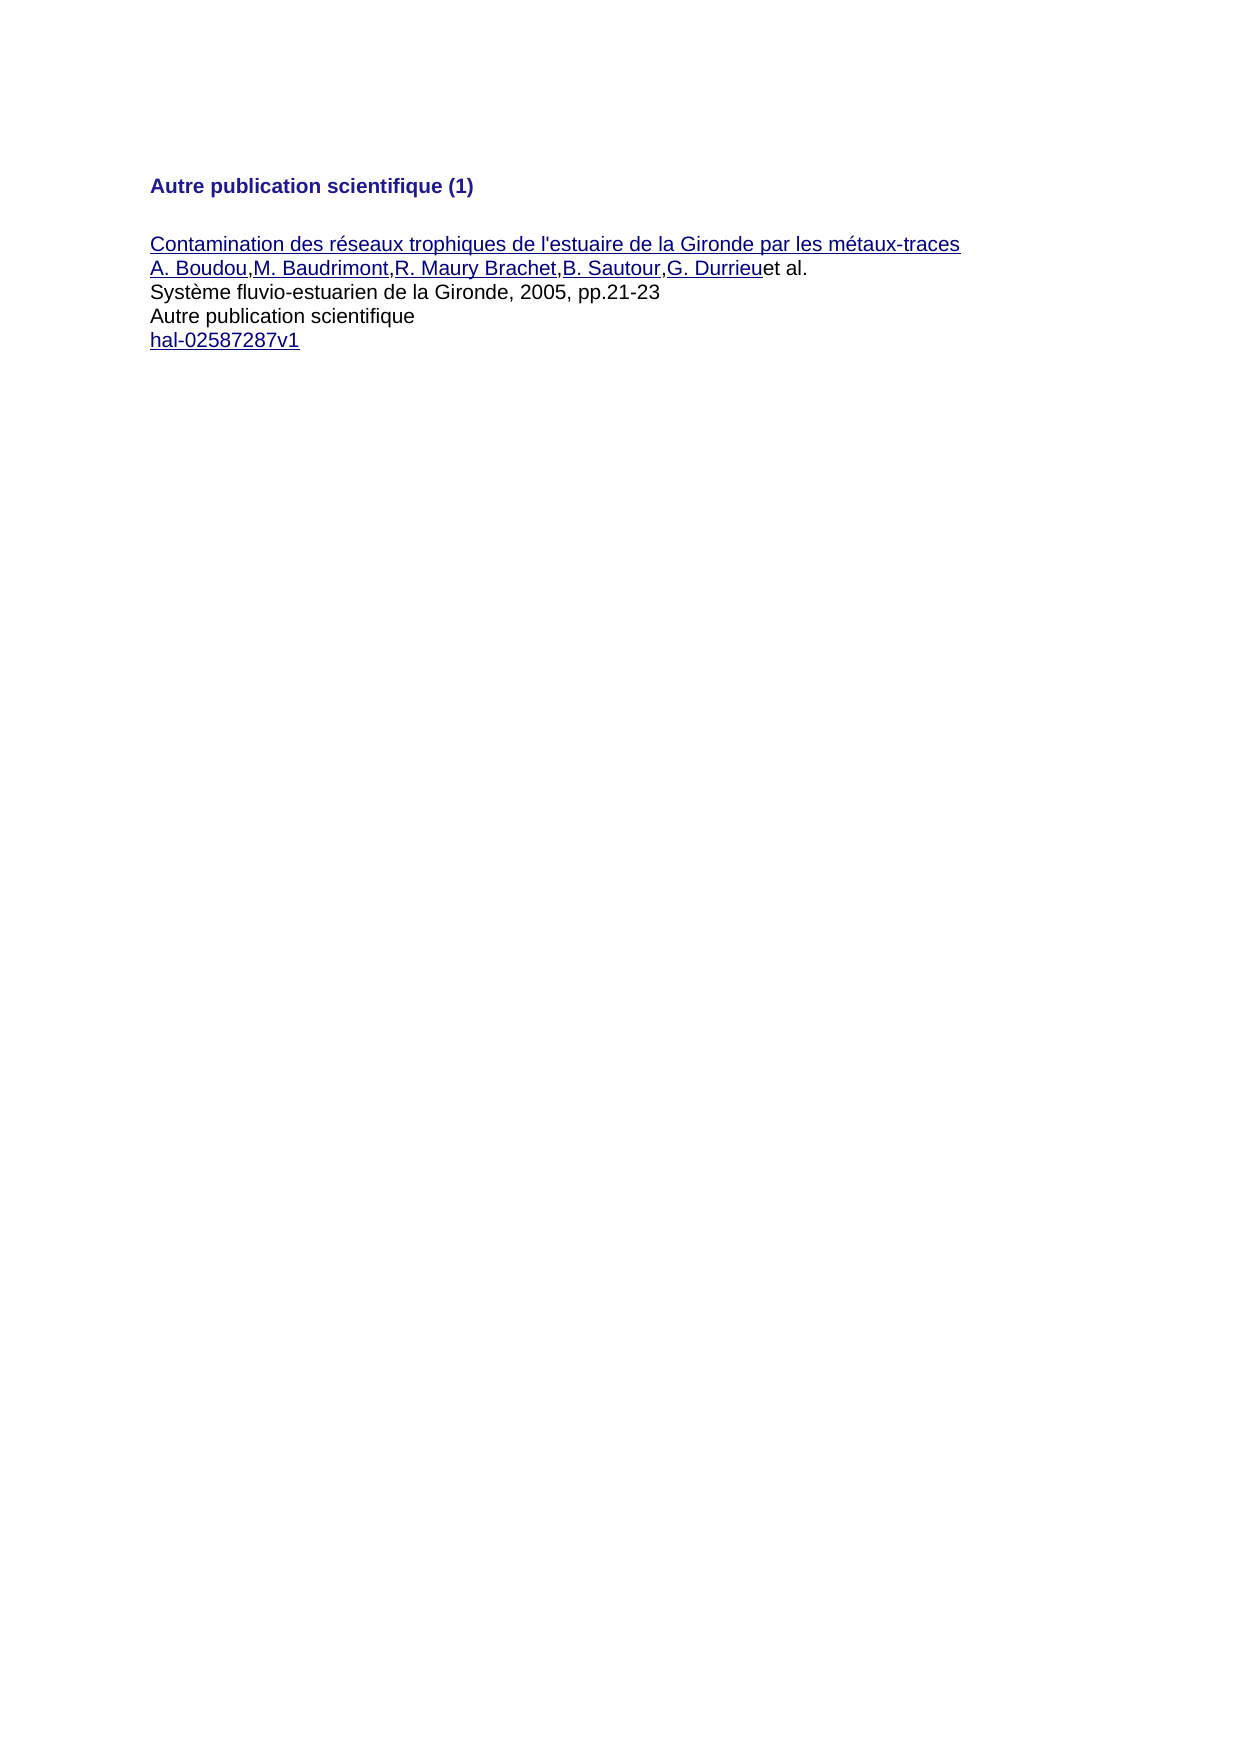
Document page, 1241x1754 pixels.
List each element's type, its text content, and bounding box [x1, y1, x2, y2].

table_header Contamination des réseaux trophiques de l'estuaire de la Gironde par les métaux-traces A. Boudou,M. Baudrimont,R. Maury Brachet,B. Sautour,G. Durrieuet al. Système fluvio-estuarien de la Gironde, 2005, pp.21-23 Autre publication scientifique hal-02587287v1 [150, 232, 1090, 352]
subtitle Autre publication scientifique (1) [150, 174, 1090, 198]
